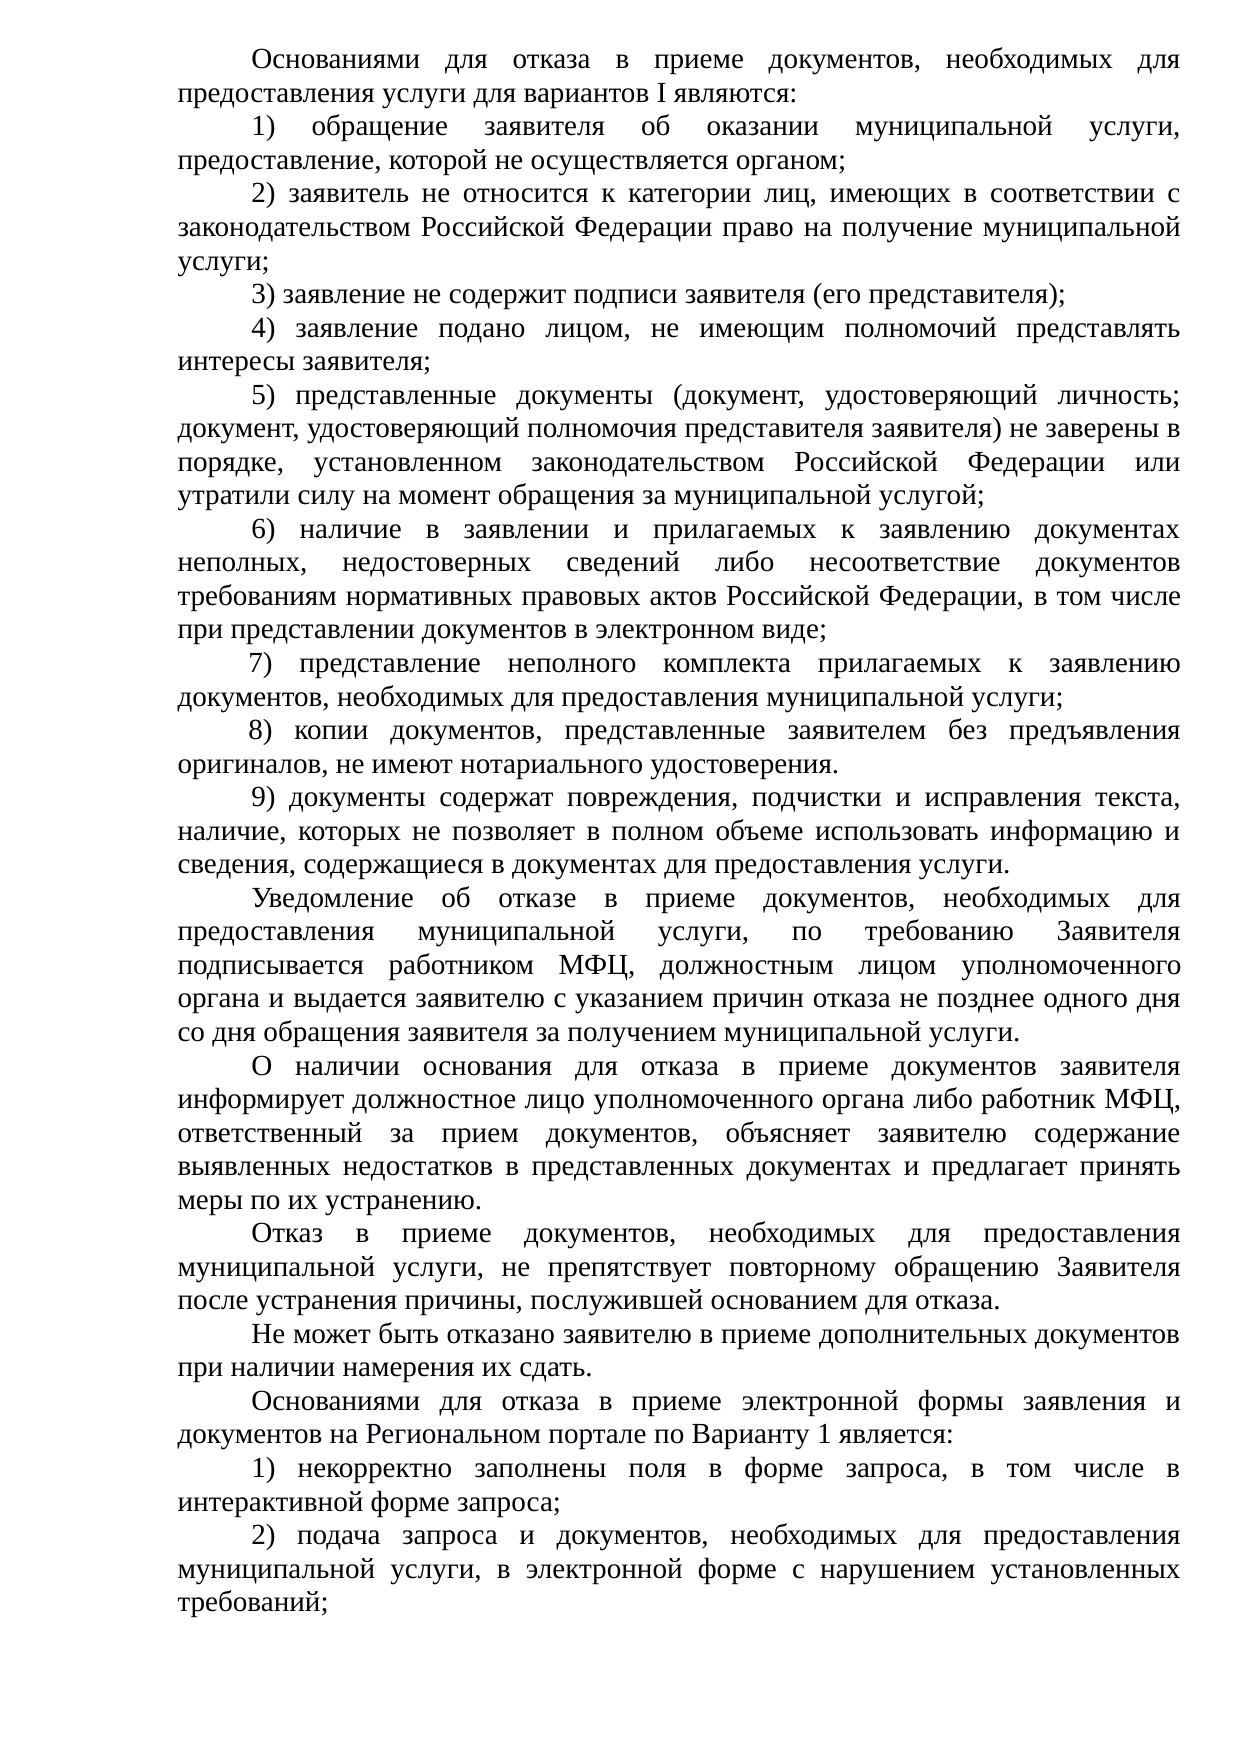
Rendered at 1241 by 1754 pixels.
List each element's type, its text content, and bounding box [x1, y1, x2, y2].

text Не может быть отказано заявителю в приеме дополнительных документов при наличии намерения их сдать. [177, 1316, 1181, 1383]
text 2) подача запроса и документов, необходимых для предоставления муниципальной услуги, в электронной форме с нарушением установленных требований; [177, 1517, 1181, 1618]
text О наличии основания для отказа в приеме документов заявителя информирует должностное лицо уполномоченного органа либо работник МФЦ, ответственный за прием документов, объясняет заявителю содержание выявленных недостатков в представленных документах и предлагает принять меры по их устранению. [177, 1048, 1181, 1215]
text 4) заявление подано лицом, не имеющим полномочий представлять интересы заявителя; [177, 310, 1181, 377]
text Основаниями для отказа в приеме документов, необходимых для предоставления услуги для вариантов I являются: [177, 41, 1181, 108]
text 5) представленные документы (документ, удостоверяющий личность; документ, удостоверяющий полномочия представителя заявителя) не заверены в порядке, установленном законодательством Российской Федерации или утратили силу на момент обращения за муниципальной услугой; [177, 377, 1181, 511]
text 7) представление неполного комплекта прилагаемых к заявлению документов, необходимых для предоставления муниципальной услуги; [177, 645, 1181, 712]
text 8) копии документов, представленные заявителем без предъявления оригиналов, не имеют нотариального удостоверения. [177, 712, 1181, 779]
text 6) наличие в заявлении и прилагаемых к заявлению документах неполных, недостоверных сведений либо несоответствие документов требованиям нормативных правовых актов Российской Федерации, в том числе при представлении документов в электронном виде; [177, 511, 1181, 645]
text 1) некорректно заполнены поля в форме запроса, в том числе в интерактивной форме запроса; [177, 1450, 1181, 1517]
text 1) обращение заявителя об оказании муниципальной услуги, предоставление, которой не осуществляется органом; [177, 108, 1181, 176]
text 9) документы содержат повреждения, подчистки и исправления текста, наличие, которых не позволяет в полном объеме использовать информацию и сведения, содержащиеся в документах для предоставления услуги. [177, 779, 1181, 880]
text Уведомление об отказе в приеме документов, необходимых для предоставления муниципальной услуги, по требованию Заявителя подписывается работником МФЦ, должностным лицом уполномоченного органа и выдается заявителю с указанием причин отказа не позднее одного дня со дня обращения заявителя за получением муниципальной услуги. [177, 880, 1181, 1048]
text 3) заявление не содержит подписи заявителя (его представителя); [177, 276, 1181, 310]
text Основаниями для отказа в приеме электронной формы заявления и документов на Региональном портале по Варианту 1 является: [177, 1383, 1181, 1450]
text Отказ в приеме документов, необходимых для предоставления муниципальной услуги, не препятствует повторному обращению Заявителя после устранения причины, послужившей основанием для отказа. [177, 1215, 1181, 1316]
text 2) заявитель не относится к категории лиц, имеющих в соответствии с законодательством Российской Федерации право на получение муниципальной услуги; [177, 176, 1181, 276]
